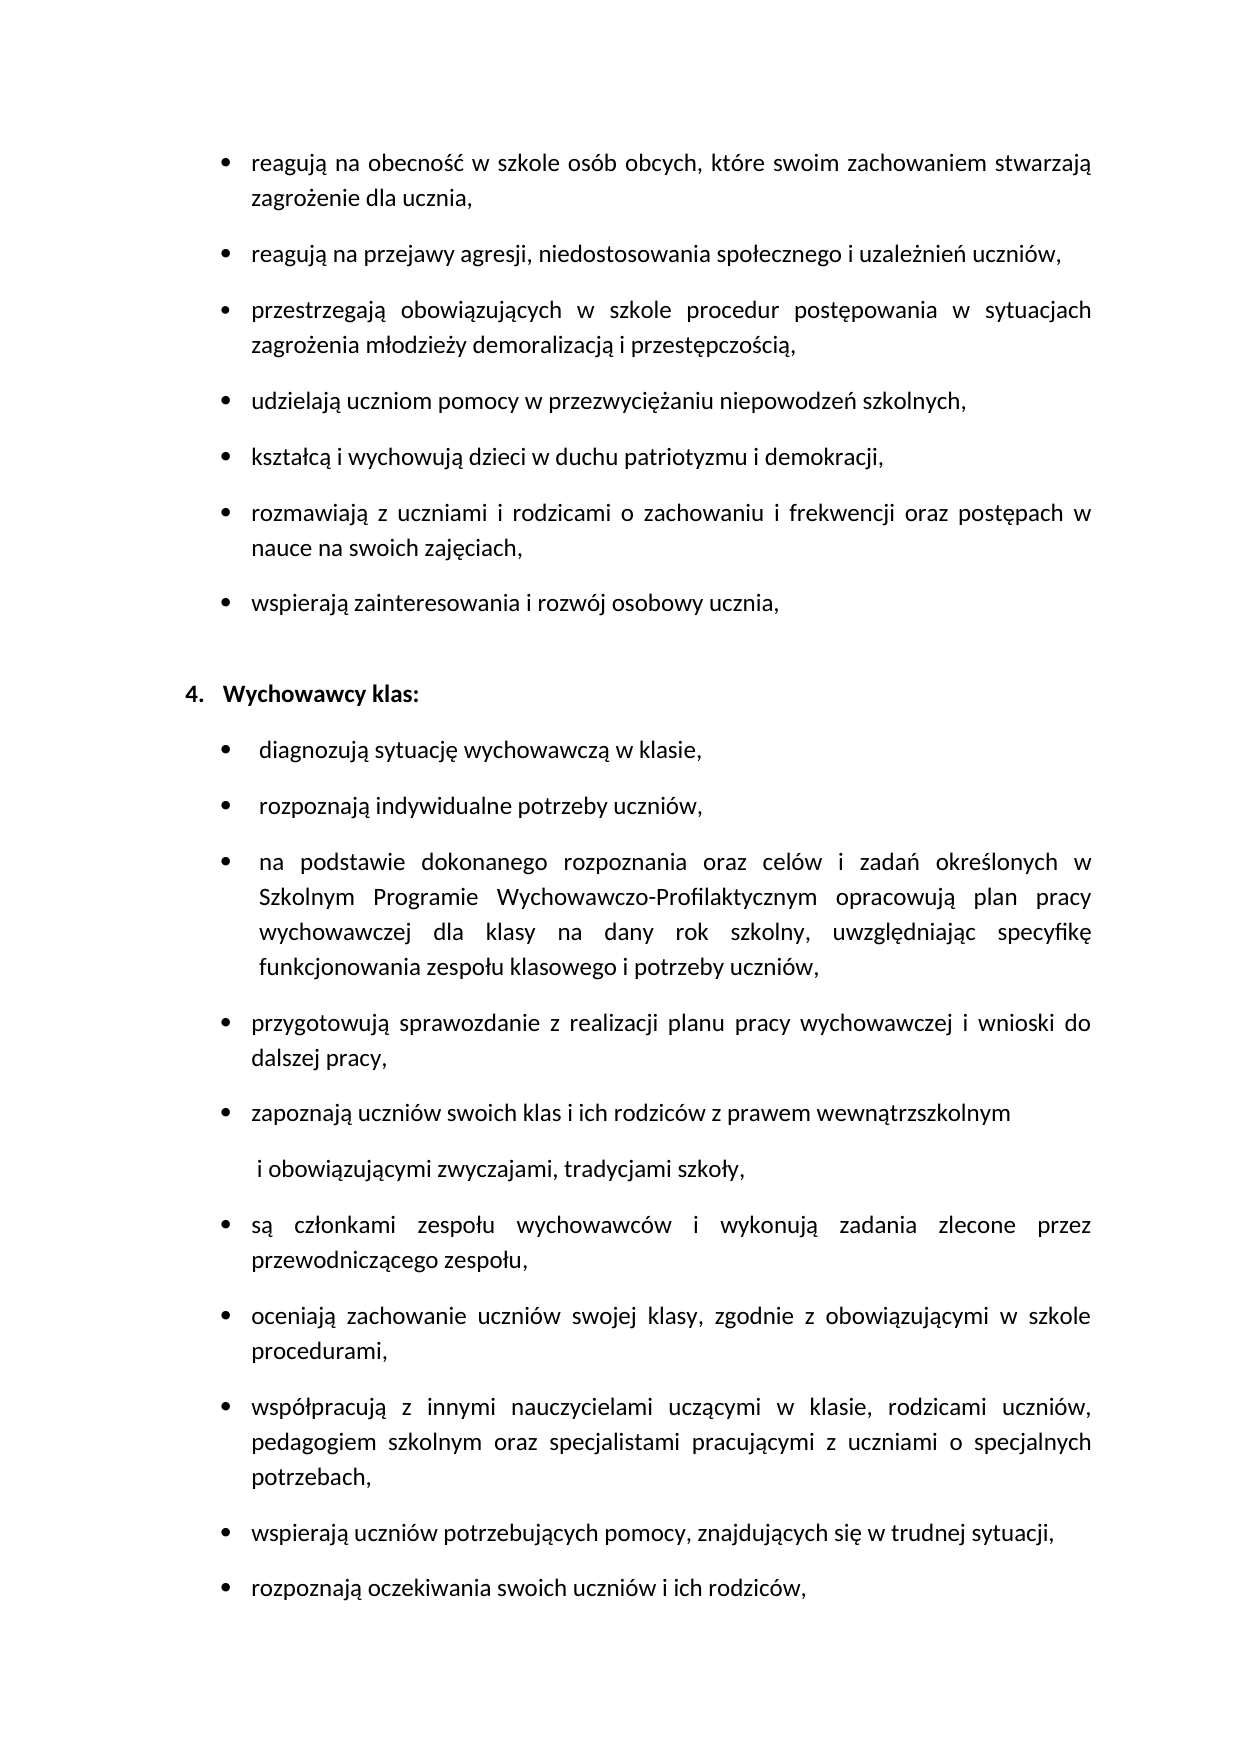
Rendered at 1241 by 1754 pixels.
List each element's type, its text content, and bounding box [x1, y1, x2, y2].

list rozpoznają oczekiwania swoich uczniów i ich rodziców, [221, 1573, 1093, 1603]
list zapoznają uczniów swoich klas i ich rodziców z prawem wewnątrzszkolnym [221, 1098, 1093, 1128]
list są członkami zespołu wychowawców i wykonują zadania zlecone przez przewodniczącego zespołu, [221, 1209, 1093, 1275]
list współpracują z innymi nauczycielami uczącymi w klasie, rodzicami uczniów, pedagogiem szkolnym oraz specjalistami pracującymi z uczniami o specjalnych potrzebach, [221, 1391, 1093, 1491]
list Wychowawcy klas: [185, 678, 1093, 709]
list rozpoznają indywidualne potrzeby uczniów, [221, 790, 1093, 821]
list i obowiązującymi zwyczajami, tradycjami szkoły, [251, 1153, 1093, 1184]
list diagnozują sytuację wychowawczą w klasie, [221, 734, 1093, 765]
list na podstawie dokonanego rozpoznania oraz celów i zadań określonych w Szkolnym Programie Wychowawczo-Profilaktycznym opracowują plan pracy wychowawczej dla klasy na dany rok szkolny, uwzględniając specyfikę funkcjonowania zespołu klasowego i potrzeby uczniów, [221, 846, 1093, 981]
list wspierają uczniów potrzebujących pomocy, znajdujących się w trudnej sytuacji, [221, 1517, 1093, 1547]
list przygotowują sprawozdanie z realizacji planu pracy wychowawczej i wnioski do dalszej pracy, [221, 1007, 1093, 1072]
list reagują na przejawy agresji, niedostosowania społecznego i uzależnień uczniów, [221, 238, 1093, 269]
list udzielają uczniom pomocy w przezwyciężaniu niepowodzeń szkolnych, [221, 385, 1093, 416]
list oceniają zachowanie uczniów swojej klasy, zgodnie z obowiązującymi w szkole procedurami, [221, 1300, 1093, 1366]
list przestrzegają obowiązujących w szkole procedur postępowania w sytuacjach zagrożenia młodzieży demoralizacją i przestępczością, [221, 294, 1093, 360]
list rozmawiają z uczniami i rodzicami o zachowaniu i frekwencji oraz postępach w nauce na swoich zajęciach, [221, 497, 1093, 562]
list reagują na obecność w szkole osób obcych, które swoim zachowaniem stwarzają zagrożenie dla ucznia, [221, 148, 1093, 213]
list wspierają zainteresowania i rozwój osobowy ucznia, [221, 588, 1093, 618]
list kształcą i wychowują dzieci w duchu patriotyzmu i demokracji, [221, 441, 1093, 471]
